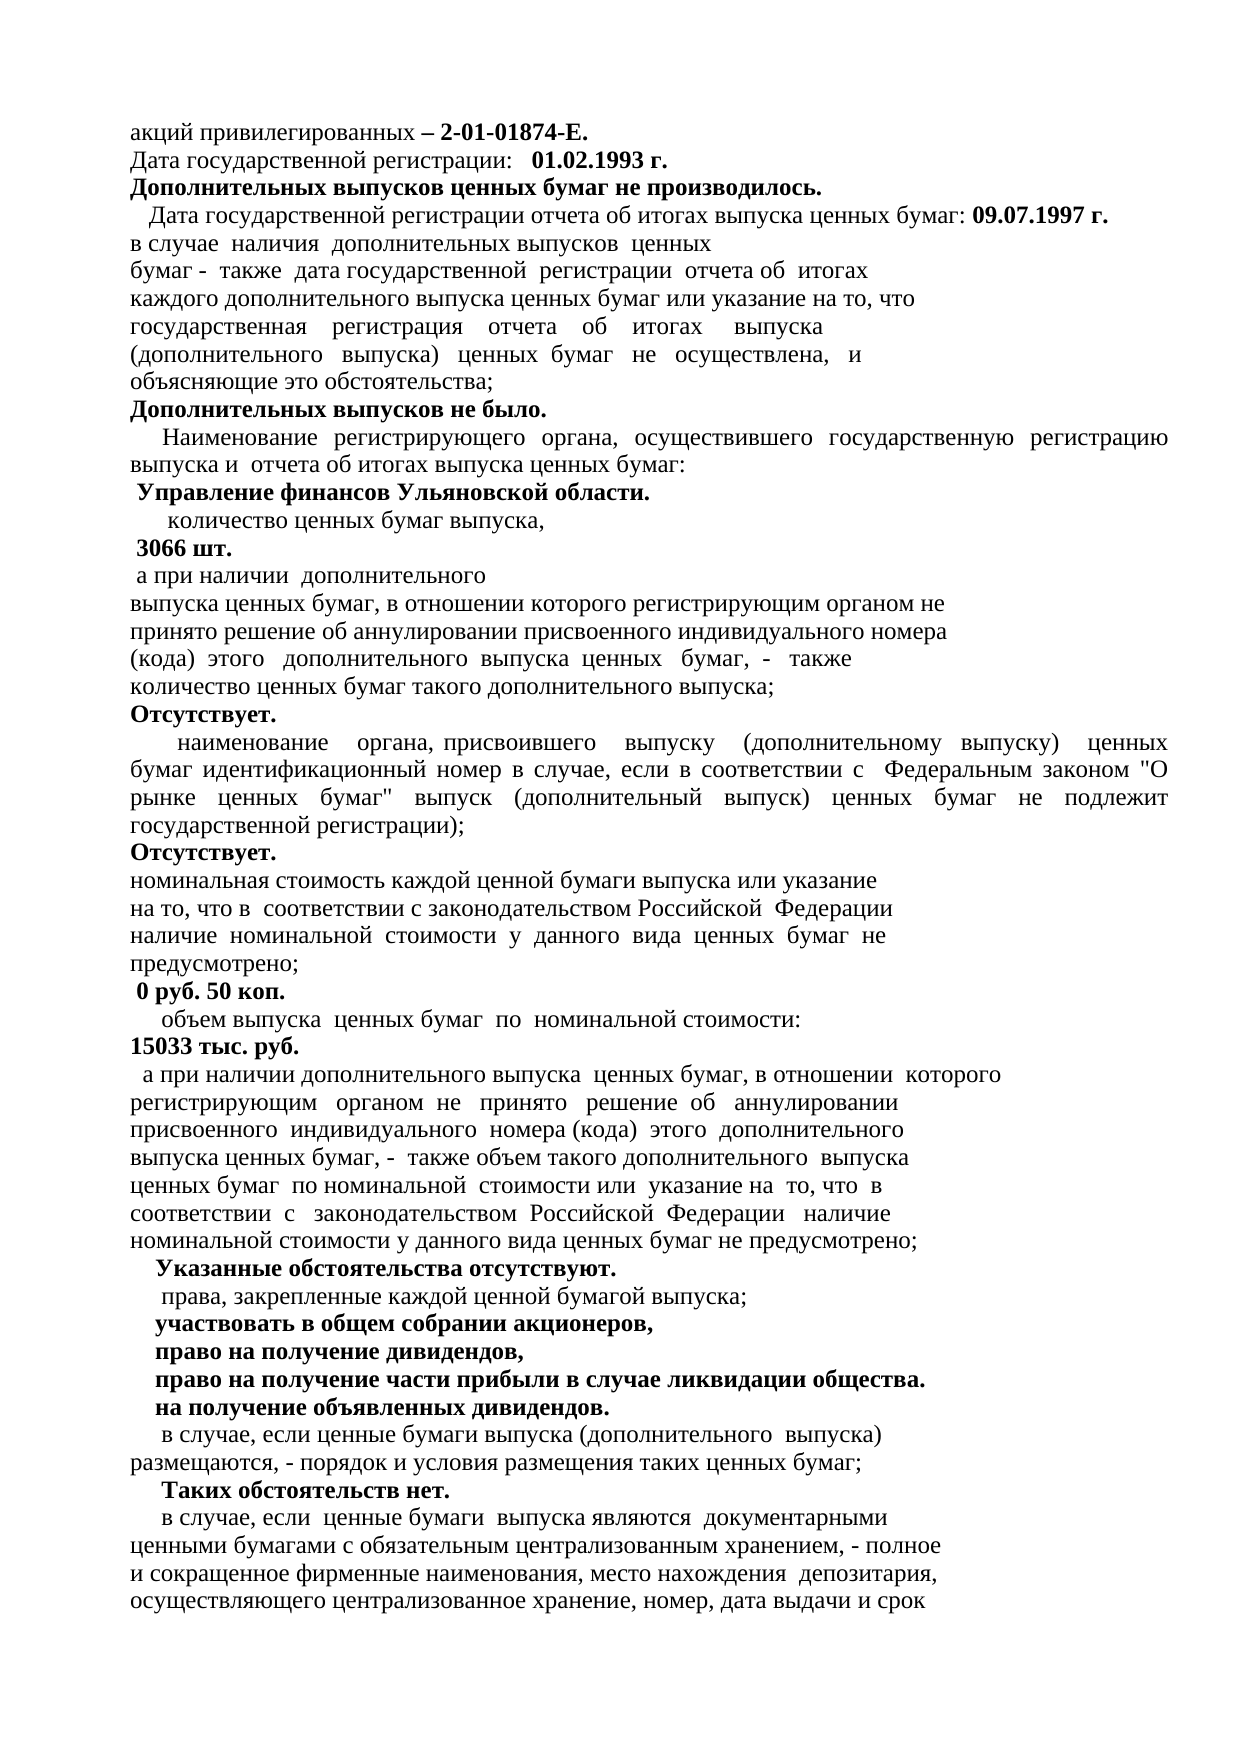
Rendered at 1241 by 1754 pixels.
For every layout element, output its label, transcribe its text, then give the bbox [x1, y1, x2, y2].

text регистрирующим органом не принято решение об аннулировании [130, 1088, 1169, 1116]
text государственная регистрация отчета об итогах выпуска [130, 312, 1169, 340]
text предусмотрено; [130, 949, 1169, 977]
text номинальной стоимости у данного вида ценных бумаг не предусмотрено; [130, 1226, 1169, 1254]
text в случае, если ценные бумаги выпуска являются документарными [130, 1503, 1169, 1531]
text права, закрепленные каждой ценной бумагой выпуска; [130, 1282, 1169, 1309]
text каждого дополнительного выпуска ценных бумаг или указание на то, что [130, 284, 1169, 312]
text 0 руб. 50 коп. [130, 977, 1169, 1005]
text количество ценных бумаг выпуска, [130, 506, 1169, 534]
text в случае, если ценные бумаги выпуска (дополнительного выпуска) [130, 1420, 1169, 1448]
text участвовать в общем собрании акционеров, [130, 1309, 1169, 1337]
text ценных бумаг по номинальной стоимости или указание на то, что в [130, 1171, 1169, 1199]
text наименование органа, присвоившего выпуску (дополнительному выпуску) ценных бумаг идентификационный номер в случае, если в соответствии с Федеральным законом "О рынке ценных бумаг" выпуск (дополнительный выпуск) ценных бумаг не подлежит государственной регистрации); [130, 728, 1169, 838]
text Дополнительных выпусков не было. [130, 395, 1169, 423]
text (дополнительного выпуска) ценных бумаг не осуществлена, и [130, 340, 1169, 367]
text выпуска ценных бумаг, в отношении которого регистрирующим органом не [130, 589, 1169, 617]
text бумаг - также дата государственной регистрации отчета об итогах [130, 257, 1169, 284]
text 3066 шт. [130, 534, 1169, 561]
text объем выпуска ценных бумаг по номинальной стоимости: [130, 1005, 1169, 1032]
text на то, что в соответствии с законодательством Российской Федерации [130, 894, 1169, 922]
text размещаются, - порядок и условия размещения таких ценных бумаг; [130, 1448, 1169, 1476]
text а при наличии дополнительного [130, 561, 1169, 589]
text объясняющие это обстоятельства; [130, 367, 1169, 395]
text соответствии с законодательством Российской Федерации наличие [130, 1199, 1169, 1226]
text и сокращенное фирменные наименования, место нахождения депозитария, [130, 1559, 1169, 1587]
text Указанные обстоятельства отсутствуют. [130, 1254, 1169, 1282]
text Наименование регистрирующего органа, осуществившего государственную регистрацию выпуска и отчета об итогах выпуска ценных бумаг: [130, 423, 1169, 478]
text номинальная стоимость каждой ценной бумаги выпуска или указание [130, 866, 1169, 894]
text Отсутствует. [130, 838, 1169, 866]
text Таких обстоятельств нет. [130, 1476, 1169, 1503]
text 15033 тыс. руб. [130, 1032, 1169, 1060]
text осуществляющего централизованное хранение, номер, дата выдачи и срок [130, 1587, 1169, 1614]
text количество ценных бумаг такого дополнительного выпуска; [130, 672, 1169, 700]
text Дополнительных выпусков ценных бумаг не производилось. [130, 173, 1169, 201]
text в случае наличия дополнительных выпусков ценных [130, 229, 1169, 257]
text принято решение об аннулировании присвоенного индивидуального номера [130, 617, 1169, 644]
text (кода) этого дополнительного выпуска ценных бумаг, - также [130, 644, 1169, 672]
text Отсутствует. [130, 700, 1169, 728]
text право на получение дивидендов, [130, 1337, 1169, 1365]
text Дата государственной регистрации отчета об итогах выпуска ценных бумаг: 09.07.1997 г. [130, 201, 1169, 229]
text выпуска ценных бумаг, - также объем такого дополнительного выпуска [130, 1143, 1169, 1171]
text Дата государственной регистрации: 01.02.1993 г. [130, 146, 1169, 173]
text ценными бумагами с обязательным централизованным хранением, - полное [130, 1531, 1169, 1559]
text а при наличии дополнительного выпуска ценных бумаг, в отношении которого [130, 1060, 1169, 1088]
text Управление финансов Ульяновской области. [130, 478, 1169, 506]
text на получение объявленных дивидендов. [130, 1393, 1169, 1420]
text наличие номинальной стоимости у данного вида ценных бумаг не [130, 922, 1169, 949]
text присвоенного индивидуального номера (кода) этого дополнительного [130, 1116, 1169, 1143]
text акций привилегированных – 2-01-01874-Е. [130, 118, 1169, 146]
text право на получение части прибыли в случае ликвидации общества. [130, 1365, 1169, 1393]
